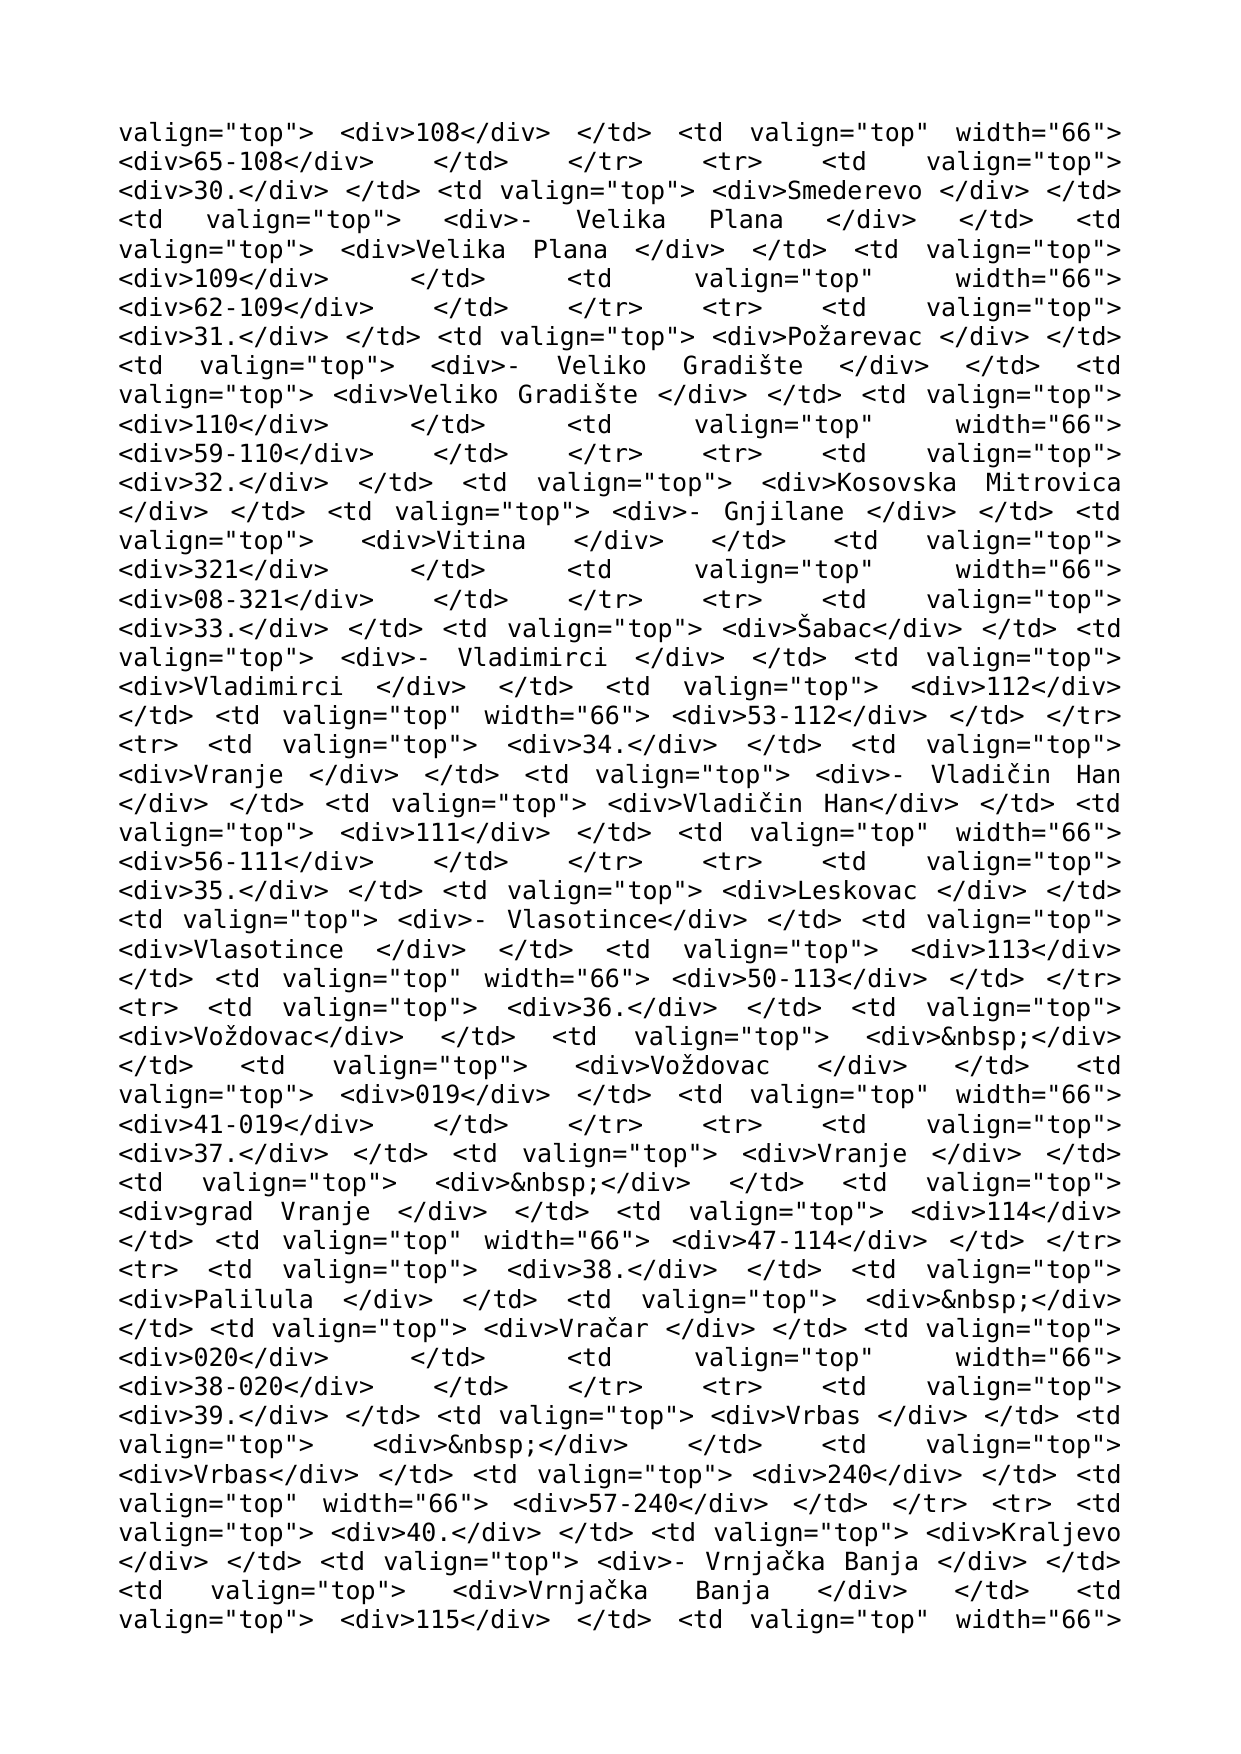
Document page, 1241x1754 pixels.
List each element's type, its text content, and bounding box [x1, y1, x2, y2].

text valign="top"> <div>108</div> </td> <td valign="top" width="66"> <div>65-108</div> </td> </tr> <tr> <td valign="top"> <div>30.</div> </td> <td valign="top"> <div>Smederevo </div> </td> <td valign="top"> <div>- Velika Plana </div> </td> <td valign="top"> <div>Velika Plana </div> </td> <td valign="top"> <div>109</div> </td> <td valign="top" width="66"> <div>62-109</div> </td> </tr> <tr> <td valign="top"> <div>31.</div> </td> <td valign="top"> <div>Požarevac </div> </td> <td valign="top"> <div>- Veliko Gradište </div> </td> <td valign="top"> <div>Veliko Gradište </div> </td> <td valign="top"> <div>110</div> </td> <td valign="top" width="66"> <div>59-110</div> </td> </tr> <tr> <td valign="top"> <div>32.</div> </td> <td valign="top"> <div>Kosovska Mitrovica </div> </td> <td valign="top"> <div>- Gnjilane </div> </td> <td valign="top"> <div>Vitina </div> </td> <td valign="top"> <div>321</div> </td> <td valign="top" width="66"> <div>08-321</div> </td> </tr> <tr> <td valign="top"> <div>33.</div> </td> <td valign="top"> <div>Šabac</div> </td> <td valign="top"> <div>- Vladimirci </div> </td> <td valign="top"> <div>Vladimirci </div> </td> <td valign="top"> <div>112</div> </td> <td valign="top" width="66"> <div>53-112</div> </td> </tr> <tr> <td valign="top"> <div>34.</div> </td> <td valign="top"> <div>Vranje </div> </td> <td valign="top"> <div>- Vladičin Han </div> </td> <td valign="top"> <div>Vladičin Han</div> </td> <td valign="top"> <div>111</div> </td> <td valign="top" width="66"> <div>56-111</div> </td> </tr> <tr> <td valign="top"> <div>35.</div> </td> <td valign="top"> <div>Leskovac </div> </td> <td valign="top"> <div>- Vlasotince</div> </td> <td valign="top"> <div>Vlasotince </div> </td> <td valign="top"> <div>113</div> </td> <td valign="top" width="66"> <div>50-113</div> </td> </tr> <tr> <td valign="top"> <div>36.</div> </td> <td valign="top"> <div>Voždovac</div> </td> <td valign="top"> <div>&nbsp;</div> </td> <td valign="top"> <div>Voždovac </div> </td> <td valign="top"> <div>019</div> </td> <td valign="top" width="66"> <div>41-019</div> </td> </tr> <tr> <td valign="top"> <div>37.</div> </td> <td valign="top"> <div>Vranje </div> </td> <td valign="top"> <div>&nbsp;</div> </td> <td valign="top"> <div>grad Vranje </div> </td> <td valign="top"> <div>114</div> </td> <td valign="top" width="66"> <div>47-114</div> </td> </tr> <tr> <td valign="top"> <div>38.</div> </td> <td valign="top"> <div>Palilula </div> </td> <td valign="top"> <div>&nbsp;</div> </td> <td valign="top"> <div>Vračar </div> </td> <td valign="top"> <div>020</div> </td> <td valign="top" width="66"> <div>38-020</div> </td> </tr> <tr> <td valign="top"> <div>39.</div> </td> <td valign="top"> <div>Vrbas </div> </td> <td valign="top"> <div>&nbsp;</div> </td> <td valign="top"> <div>Vrbas</div> </td> <td valign="top"> <div>240</div> </td> <td valign="top" width="66"> <div>57-240</div> </td> </tr> <tr> <td valign="top"> <div>40.</div> </td> <td valign="top"> <div>Kraljevo </div> </td> <td valign="top"> <div>- Vrnjačka Banja </div> </td> <td valign="top"> <div>Vrnjačka Banja </div> </td> <td valign="top"> <div>115</div> </td> <td valign="top" width="66"> [118, 118, 1122, 1635]
